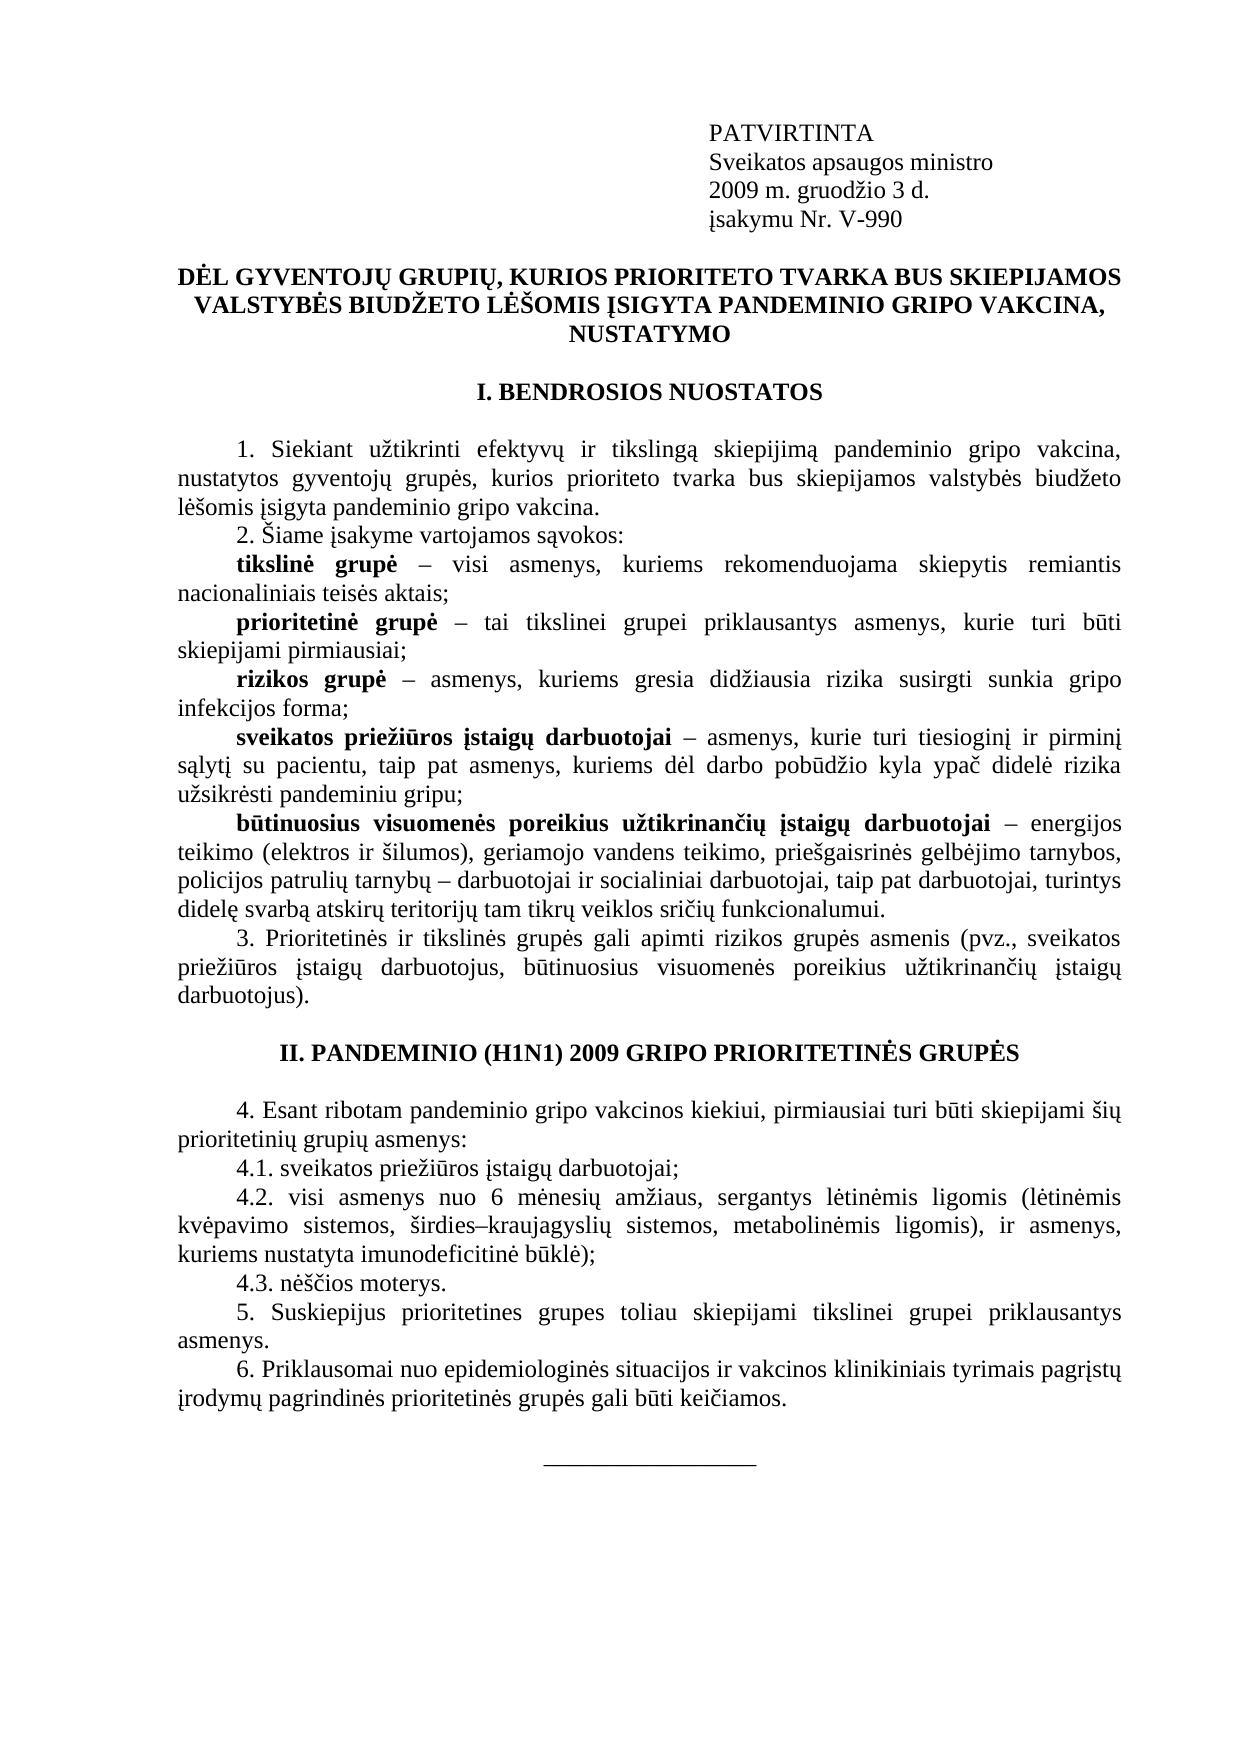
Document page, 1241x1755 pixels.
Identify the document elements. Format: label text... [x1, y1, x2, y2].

text 3. Prioritetinės ir tikslinės grupės gali apimti rizikos grupės asmenis (pvz., sveikatos priežiūros įstaigų darbuotojus, būtinuosius visuomenės poreikius užtikrinančių įstaigų darbuotojus). [177, 923, 1122, 1009]
text Sveikatos apsaugos ministro [177, 147, 1122, 176]
text 2. Šiame įsakyme vartojamos sąvokos: [177, 521, 1122, 549]
text prioritetinė grupė – tai tikslinei grupei priklausantys asmenys, kurie turi būti skiepijami pirmiausiai; [177, 607, 1122, 664]
text II. PANDEMINIO (H1N1) 2009 GRIPO PRIORITETINĖS GRUPĖS [177, 1038, 1122, 1067]
text būtinuosius visuomenės poreikius užtikrinančių įstaigų darbuotojai – energijos teikimo (elektros ir šilumos), geriamojo vandens teikimo, priešgaisrinės gelbėjimo tarnybos, policijos patrulių tarnybų – darbuotojai ir socialiniai darbuotojai, taip pat darbuotojai, turintys didelę svarbą atskirų teritorijų tam tikrų veiklos sričių funkcionalumui. [177, 808, 1122, 923]
text įsakymu Nr. V-990 [177, 204, 1122, 233]
text 4. Esant ribotam pandeminio gripo vakcinos kiekiui, pirmiausiai turi būti skiepijami šių prioritetinių grupių asmenys: [177, 1096, 1122, 1153]
text 6. Priklausomai nuo epidemiologinės situacijos ir vakcinos klinikiniais tyrimais pagrįstų įrodymų pagrindinės prioritetinės grupės gali būti keičiamos. [177, 1354, 1122, 1412]
text DĖL GYVENTOJŲ GRUPIŲ, KURIOS PRIORITETO TVARKA BUS SKIEPIJAMOS VALSTYBĖS BIUDŽETO LĖŠOMIS ĮSIGYTA PANDEMINIO GRIPO VAKCINA, NUSTATYMO [177, 262, 1122, 348]
text 4.2. visi asmenys nuo 6 mėnesių amžiaus, sergantys lėtinėmis ligomis (lėtinėmis kvėpavimo sistemos, širdies–kraujagyslių sistemos, metabolinėmis ligomis), ir asmenys, kuriems nustatyta imunodeficitinė būklė); [177, 1182, 1122, 1268]
text 5. Suskiepijus prioritetines grupes toliau skiepijami tikslinei grupei priklausantys asmenys. [177, 1297, 1122, 1354]
text _________________ [177, 1441, 1122, 1469]
text 4.1. sveikatos priežiūros įstaigų darbuotojai; [177, 1153, 1122, 1182]
text 1. Siekiant užtikrinti efektyvų ir tikslingą skiepijimą pandeminio gripo vakcina, nustatytos gyventojų grupės, kurios prioriteto tvarka bus skiepijamos valstybės biudžeto lėšomis įsigyta pandeminio gripo vakcina. [177, 434, 1122, 521]
text rizikos grupė – asmenys, kuriems gresia didžiausia rizika susirgti sunkia gripo infekcijos forma; [177, 664, 1122, 722]
text 2009 m. gruodžio 3 d. [177, 176, 1122, 204]
text sveikatos priežiūros įstaigų darbuotojai – asmenys, kurie turi tiesioginį ir pirminį sąlytį su pacientu, taip pat asmenys, kuriems dėl darbo pobūdžio kyla ypač didelė rizika užsikrėsti pandeminiu gripu; [177, 722, 1122, 808]
text 4.3. nėščios moterys. [177, 1268, 1122, 1297]
text I. BENDROSIOS NUOSTATOS [177, 377, 1122, 406]
text PATVIRTINTA [177, 118, 1122, 147]
text tikslinė grupė – visi asmenys, kuriems rekomenduojama skiepytis remiantis nacionaliniais teisės aktais; [177, 549, 1122, 607]
